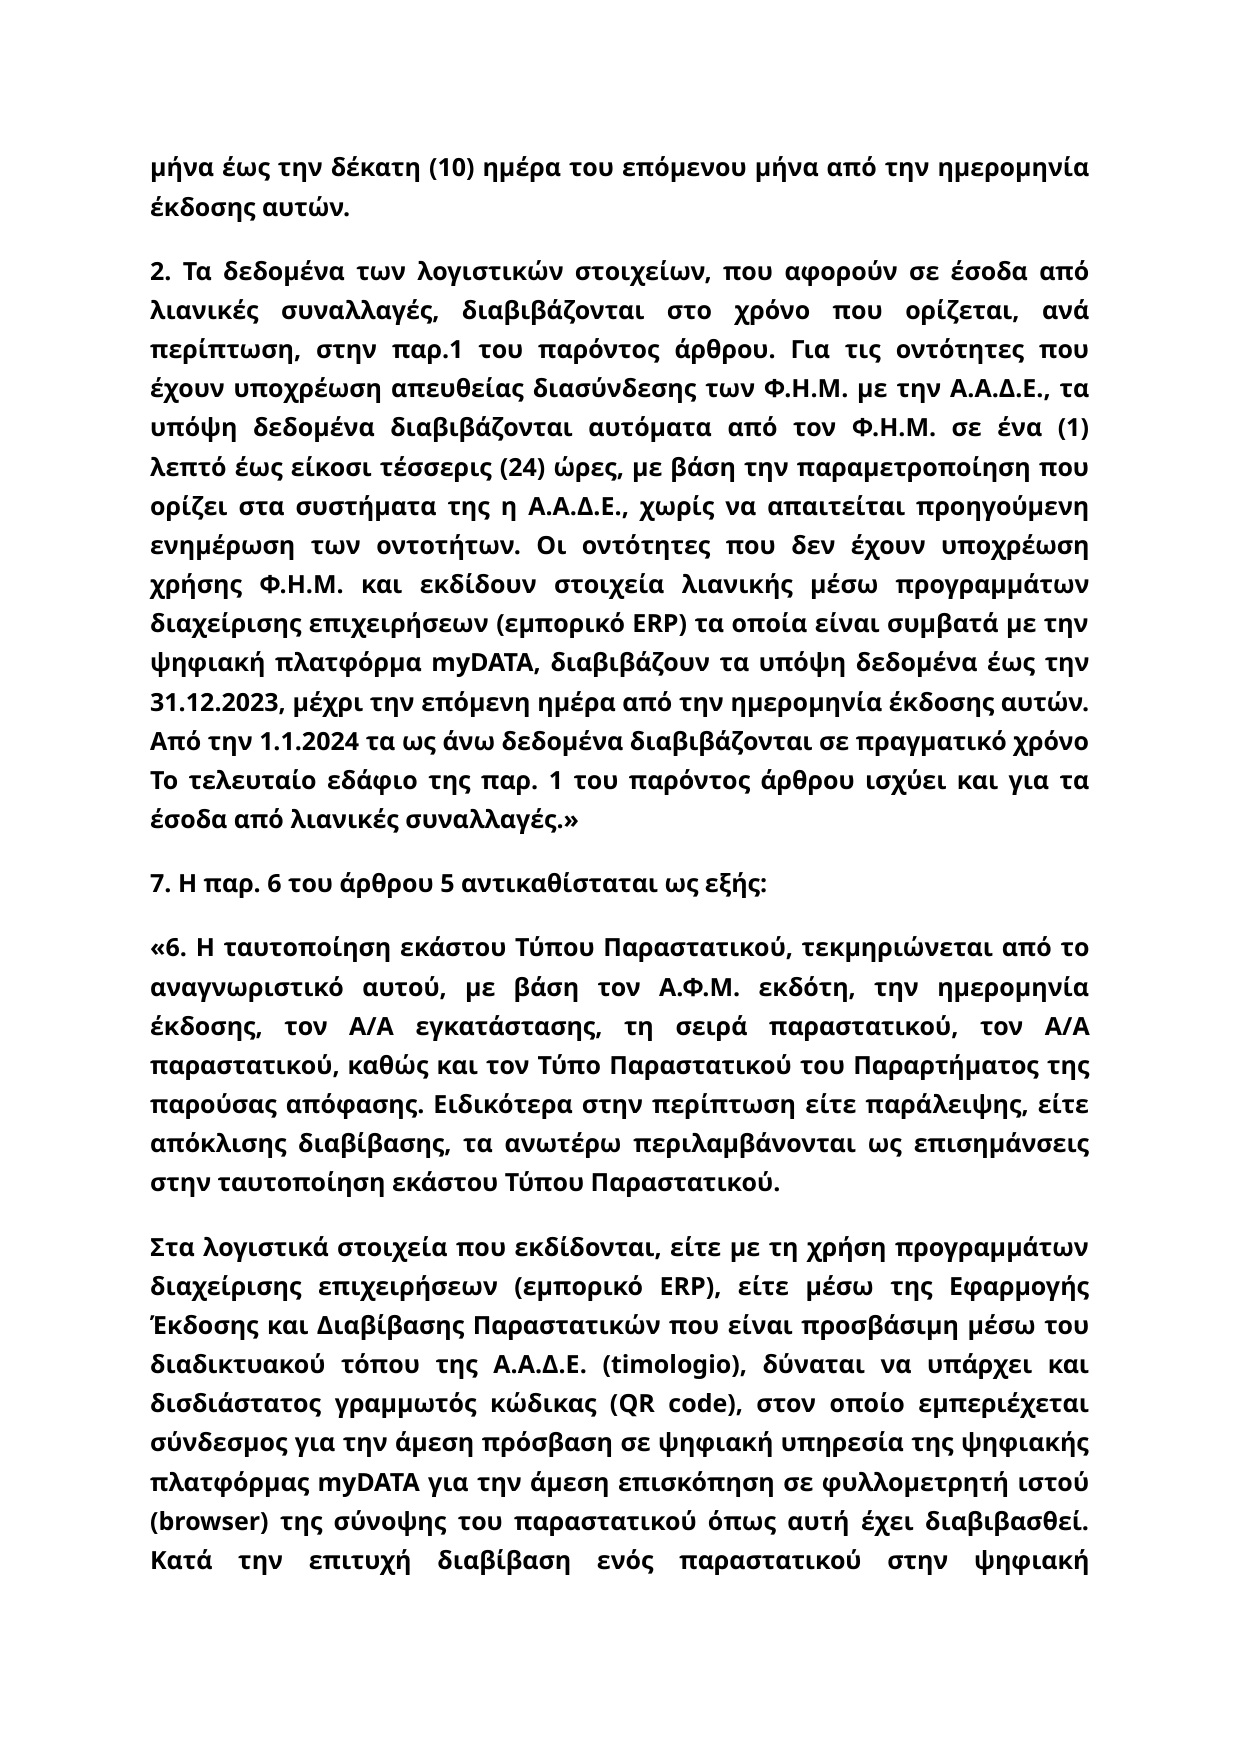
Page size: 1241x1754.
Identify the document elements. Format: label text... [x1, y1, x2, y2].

text μήνα έως την δέκατη (10) ημέρα του επόμενου μήνα από την ημερομηνία έκδοσης αυτών. [150, 150, 1090, 223]
text Στα λογιστικά στοιχεία που εκδίδονται, είτε με τη χρήση προγραμμάτων διαχείρισης επιχειρήσεων (εμπορικό ERP), είτε μέσω της Εφαρμογής Έκδοσης και Διαβίβασης Παραστατικών που είναι προσβάσιμη μέσω του διαδικτυακού τόπου της Α.Α.Δ.Ε. (timologio), δύναται να υπάρχει και δισδιάστατος γραμμωτός κώδικας (QR code), στον οποίο εμπεριέχεται σύνδεσμος για την άμεση πρόσβαση σε ψηφιακή υπηρεσία της ψηφιακής πλατφόρμας myDATA για την άμεση επισκόπηση σε φυλλομετρητή ιστού (browser) της σύνοψης του παραστατικού όπως αυτή έχει διαβιβασθεί. Κατά την επιτυχή διαβίβαση ενός παραστατικού στην ψηφιακή [150, 1229, 1090, 1577]
text «6. Η ταυτοποίηση εκάστου Τύπου Παραστατικού, τεκμηριώνεται από το αναγνωριστικό αυτού, με βάση τον Α.Φ.Μ. εκδότη, την ημερομηνία έκδοσης, τον Α/Α εγκατάστασης, τη σειρά παραστατικού, τον Α/Α παραστατικού, καθώς και τον Τύπο Παραστατικού του Παραρτήματος της παρούσας απόφασης. Ειδικότερα στην περίπτωση είτε παράλειψης, είτε απόκλισης διαβίβασης, τα ανωτέρω περιλαμβάνονται ως επισημάνσεις στην ταυτοποίηση εκάστου Τύπου Παραστατικού. [150, 930, 1090, 1199]
text 2. Τα δεδομένα των λογιστικών στοιχείων, που αφορούν σε έσοδα από λιανικές συναλλαγές, διαβιβάζονται στο χρόνο που ορίζεται, ανά περίπτωση, στην παρ.1 του παρόντος άρθρου. Για τις οντότητες που έχουν υποχρέωση απευθείας διασύνδεσης των Φ.Η.Μ. με την Α.Α.Δ.Ε., τα υπόψη δεδομένα διαβιβάζονται αυτόματα από τον Φ.Η.Μ. σε ένα (1) λεπτό έως είκοσι τέσσερις (24) ώρες, με βάση την παραμετροποίηση που ορίζει στα συστήματα της η Α.Α.Δ.Ε., χωρίς να απαιτείται προηγούμενη ενημέρωση των οντοτήτων. Οι οντότητες που δεν έχουν υποχρέωση χρήσης Φ.Η.Μ. και εκδίδουν στοιχεία λιανικής μέσω προγραμμάτων διαχείρισης επιχειρήσεων (εμπορικό ERP) τα οποία είναι συμβατά με την ψηφιακή πλατφόρμα myDATA, διαβιβάζουν τα υπόψη δεδομένα έως την 31.12.2023, μέχρι την επόμενη ημέρα από την ημερομηνία έκδοσης αυτών. Από την 1.1.2024 τα ως άνω δεδομένα διαβιβάζονται σε πραγματικό χρόνο Το τελευταίο εδάφιο της παρ. 1 του παρόντος άρθρου ισχύει και για τα έσοδα από λιανικές συναλλαγές.» [150, 253, 1090, 836]
text 7. Η παρ. 6 του άρθρου 5 αντικαθίσταται ως εξής: [150, 866, 1090, 900]
